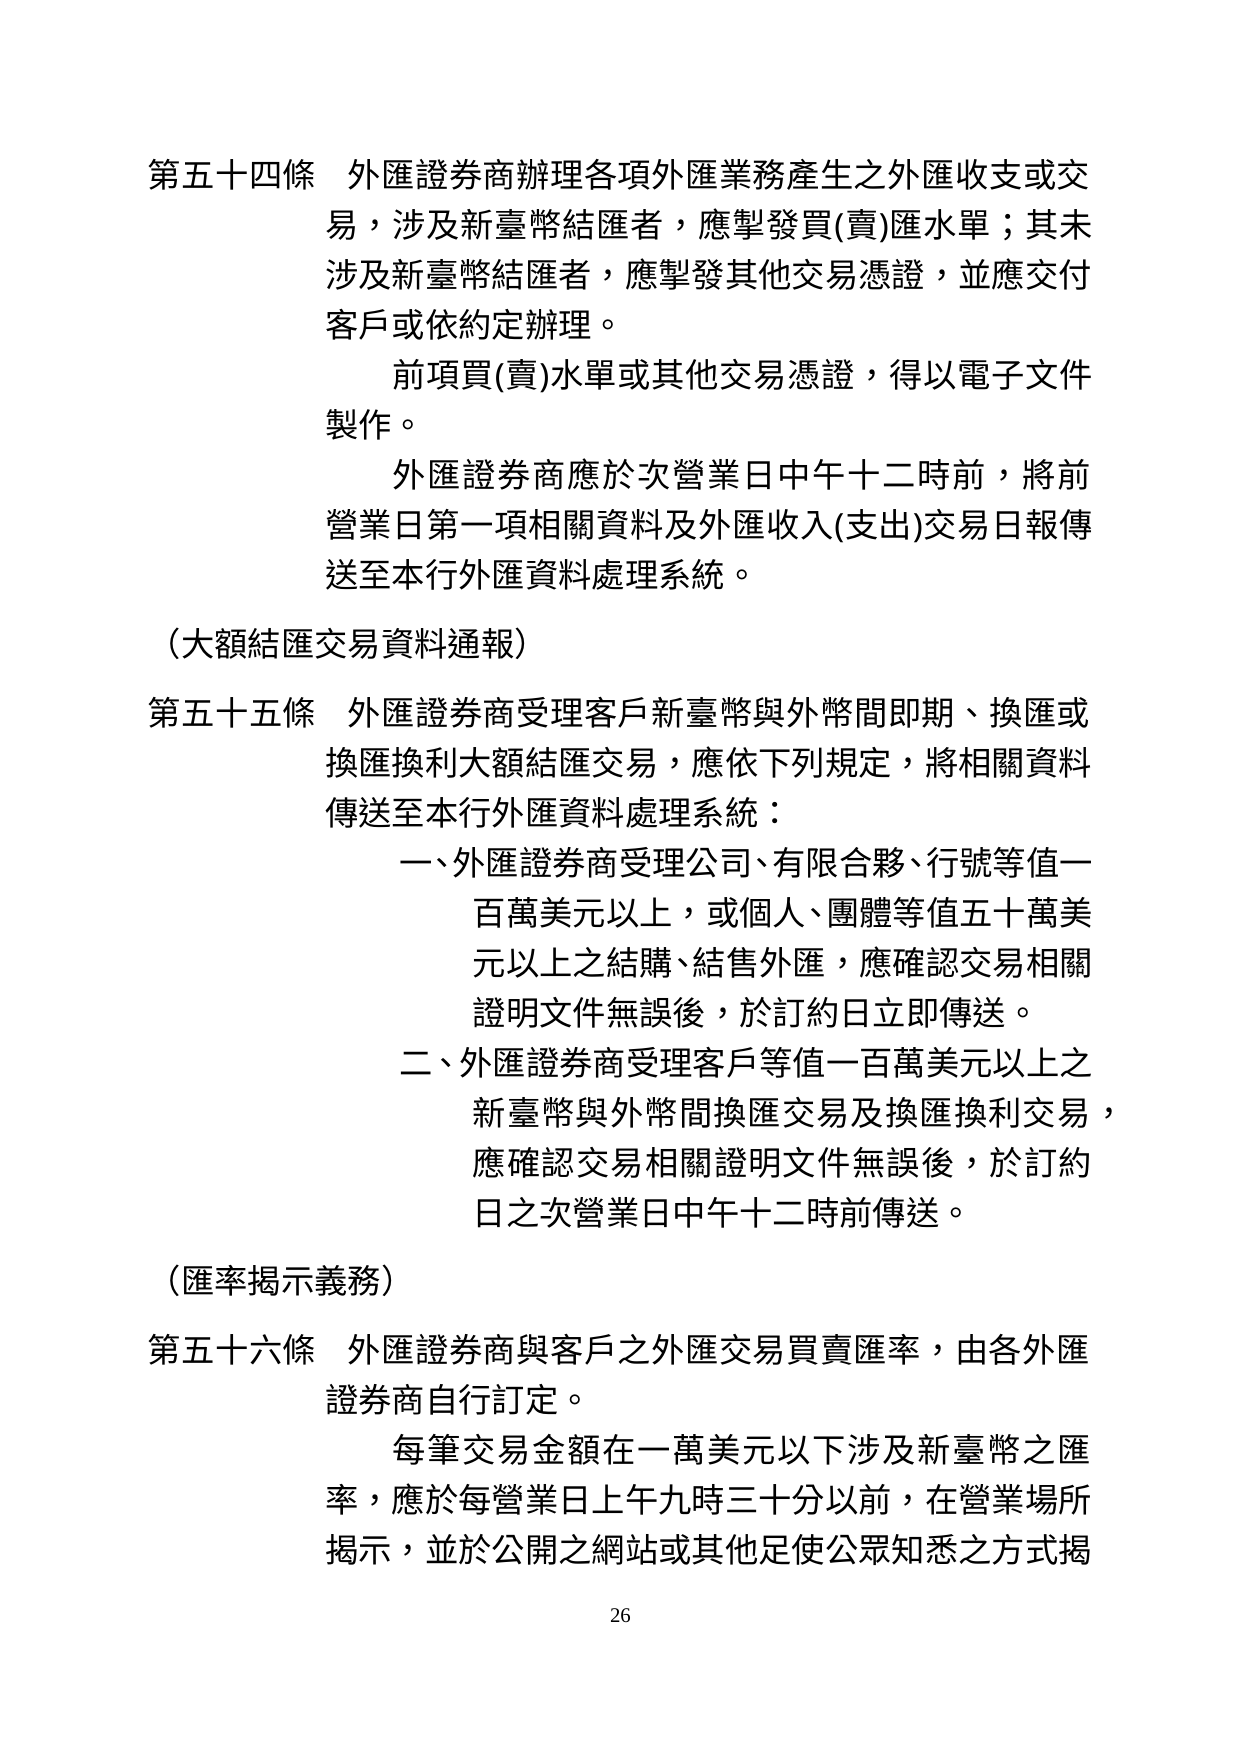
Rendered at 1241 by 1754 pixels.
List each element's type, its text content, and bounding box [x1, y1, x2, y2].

text 每筆交易金額在一萬美元以下涉及新臺幣之匯率，應於每營業日上午九時三十分以前，在營業場所揭示，並於公開之網站或其他足使公眾知悉之方式揭 [325, 1423, 1092, 1573]
text 第五十六條 外匯證券商與客戶之外匯交易買賣匯率，由各外匯證券商自行訂定。 [148, 1323, 1092, 1423]
text 第五十五條 外匯證券商受理客戶新臺幣與外幣間即期、換匯或換匯換利大額結匯交易，應依下列規定，將相關資料傳送至本行外匯資料處理系統： [148, 685, 1092, 835]
text （匯率揭示義務） [148, 1254, 1092, 1304]
text 第五十四條 外匯證券商辦理各項外匯業務產生之外匯收支或交易，涉及新臺幣結匯者，應掣發買(賣)匯水單；其未涉及新臺幣結匯者，應掣發其他交易憑證，並應交付客戶或依約定辦理。 [148, 148, 1092, 348]
text 外匯證券商應於次營業日中午十二時前，將前營業日第一項相關資料及外匯收入(支出)交易日報傳送至本行外匯資料處理系統。 [325, 448, 1092, 598]
text 二、外匯證券商受理客戶等值一百萬美元以上之新臺幣與外幣間換匯交易及換匯換利交易，應確認交易相關證明文件無誤後，於訂約日之次營業日中午十二時前傳送。 [399, 1035, 1092, 1235]
text 前項買(賣)水單或其他交易憑證，得以電子文件製作。 [325, 348, 1092, 448]
text （大額結匯交易資料通報） [148, 616, 1092, 666]
text 一、外匯證券商受理公司、有限合夥、行號等值一百萬美元以上，或個人、團體等值五十萬美元以上之結購、結售外匯，應確認交易相關證明文件無誤後，於訂約日立即傳送。 [399, 835, 1092, 1035]
